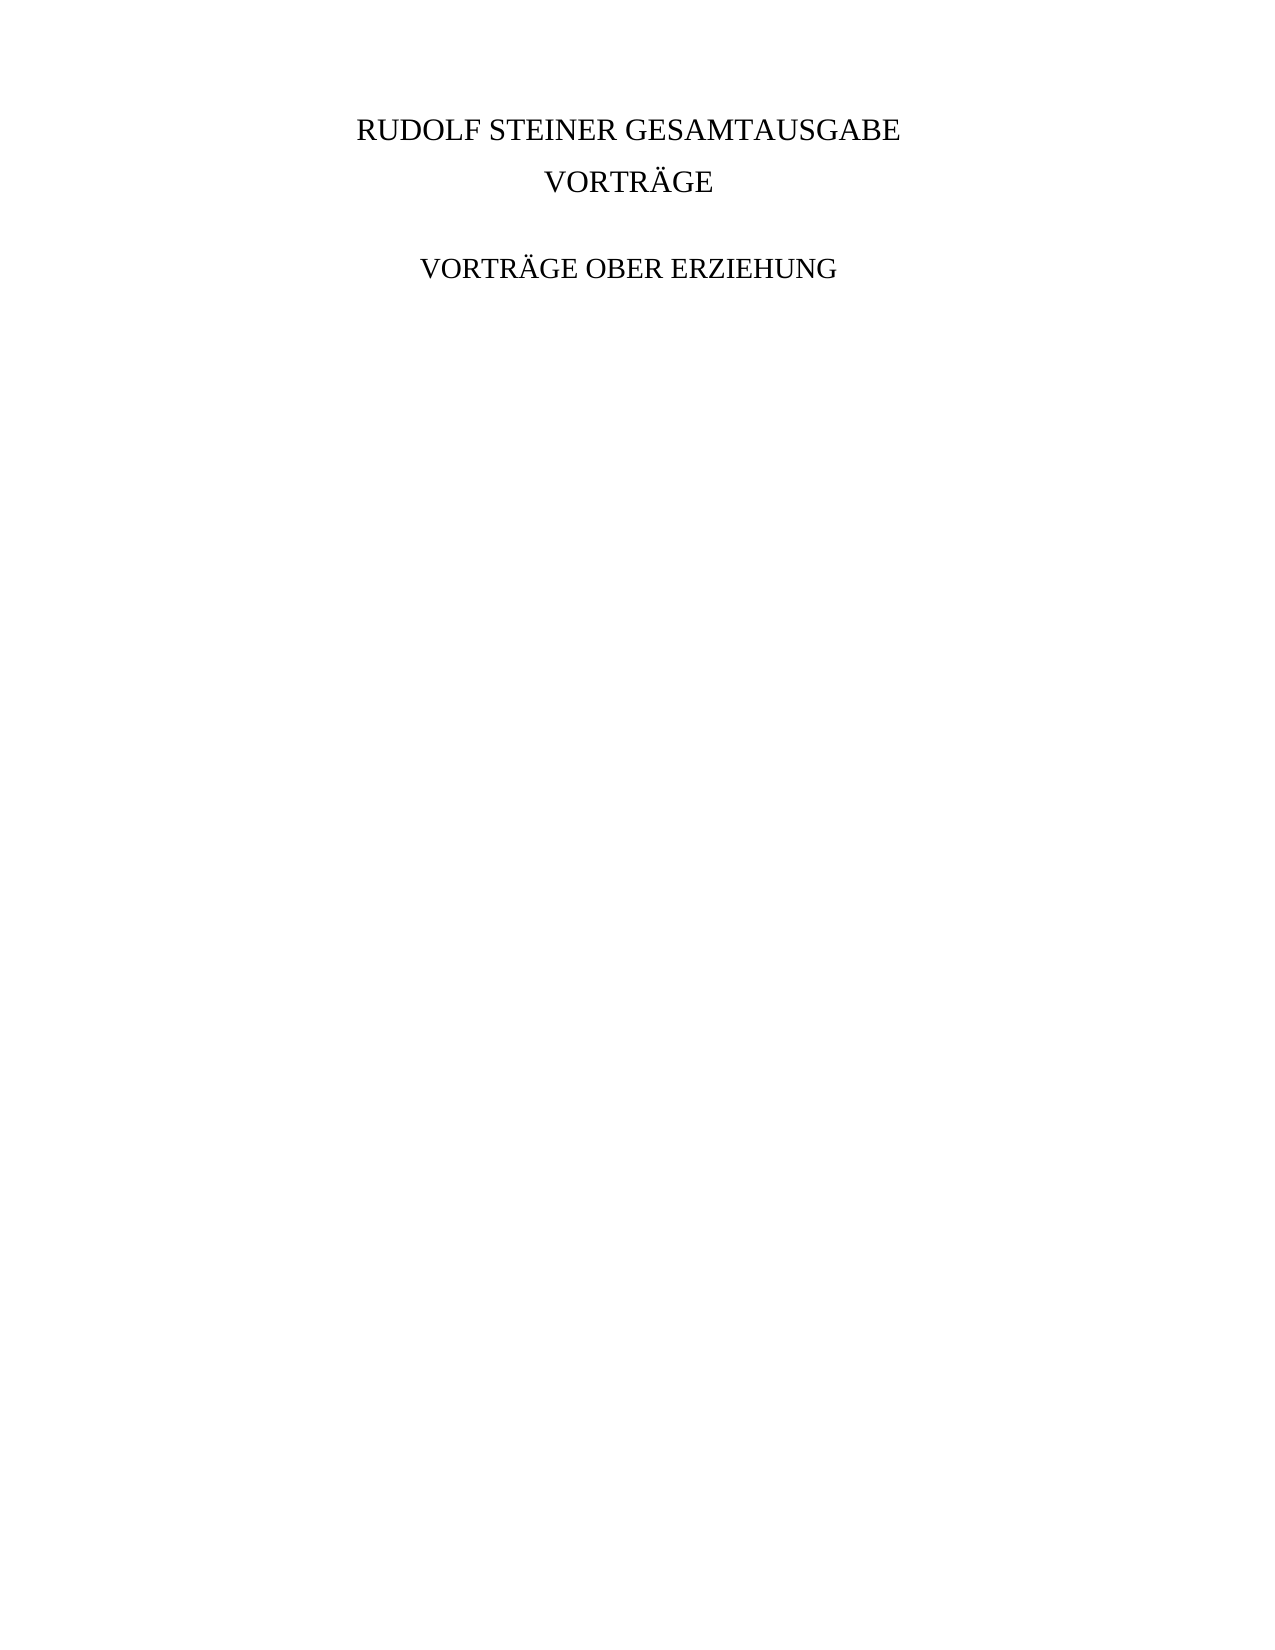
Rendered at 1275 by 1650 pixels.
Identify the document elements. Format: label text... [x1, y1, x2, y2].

text RUDOLF STEINER GESAMTAUSGABE [146, 111, 1111, 147]
text VORTRÄGE OBER ERZIEHUNG [146, 252, 1111, 285]
text VORTRÄGE [146, 163, 1111, 199]
